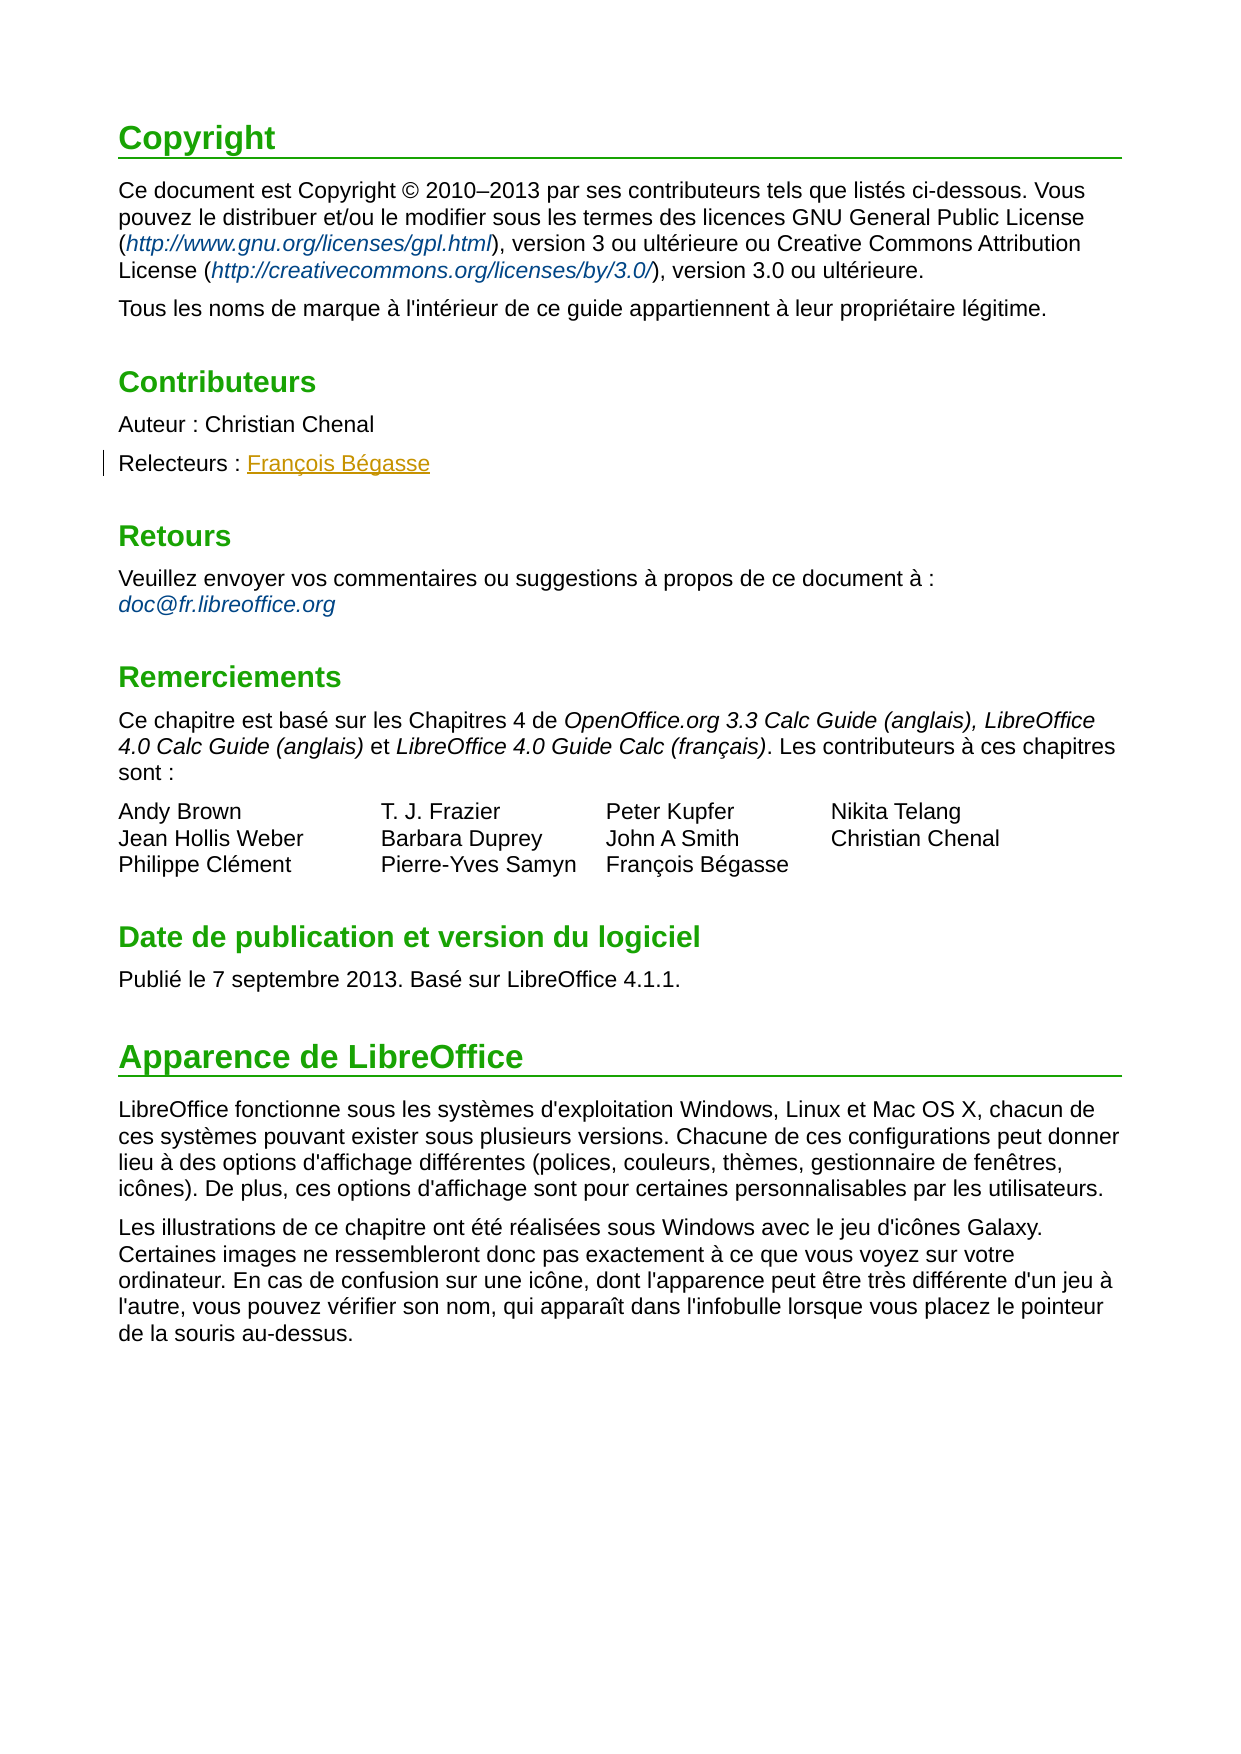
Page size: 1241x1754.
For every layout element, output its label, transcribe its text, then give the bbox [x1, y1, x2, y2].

text Relecteurs : François Bégasse [118, 449, 1122, 476]
text LibreOffice fonctionne sous les systèmes d'exploitation Windows, Linux et Mac OS X, chacun de ces systèmes pouvant exister sous plusieurs versions. Chacune de ces configurations peut donner lieu à des options d'affichage différentes (polices, couleurs, thèmes, gestionnaire de fenêtres, icônes). De plus, ces options d'affichage sont pour certaines personnalisables par les utilisateurs. [118, 1096, 1122, 1202]
text Tous les noms de marque à l'intérieur de ce guide appartiennent à leur propriétaire légitime. [118, 295, 1122, 322]
text Andy Brown T. J. Frazier Peter Kupfer Nikita Telang Jean Hollis Weber Barbara Duprey John A Smith Christian Chenal Philippe Clément Pierre-Yves Samyn François Bégasse [118, 798, 1122, 877]
subtitle Apparence de LibreOffice [118, 1037, 1122, 1075]
text Date de publication et version du logiciel [118, 919, 1122, 954]
text Veuillez envoyer vos commentaires ou suggestions à propos de ce document à : doc@fr.libreoffice.org [118, 565, 1122, 618]
text Ce chapitre est basé sur les Chapitres 4 de OpenOffice.org 3.3 Calc Guide (anglais), LibreOffice 4.0 Calc Guide (anglais) et LibreOffice 4.0 Guide Calc (français). Les contributeurs à ces chapitres sont : [118, 707, 1122, 786]
text Contributeurs [118, 364, 1122, 398]
text Remerciements [118, 659, 1122, 694]
subtitle Copyright [118, 118, 1122, 157]
text Ce document est Copyright © 2010–2013 par ses contributeurs tels que listés ci-dessous. Vous pouvez le distribuer et/ou le modifier sous les termes des licences GNU General Public License (http://www.gnu.org/licenses/gpl.html), version 3 ou ultérieure ou Creative Commons Attribution License (http://creativecommons.org/licenses/by/3.0/), version 3.0 ou ultérieure. [118, 177, 1122, 283]
text Publié le 7 septembre 2013. Basé sur LibreOffice 4.1.1. [118, 966, 1122, 992]
text Retours [118, 518, 1122, 552]
text Les illustrations de ce chapitre ont été réalisées sous Windows avec le jeu d'icônes Galaxy. Certaines images ne ressembleront donc pas exactement à ce que vous voyez sur votre ordinateur. En cas de confusion sur une icône, dont l'apparence peut être très différente d'un jeu à l'autre, vous pouvez vérifier son nom, qui apparaît dans l'infobulle lorsque vous placez le pointeur de la souris au-dessus. [118, 1214, 1122, 1346]
text Auteur : Christian Chenal [118, 411, 1122, 437]
